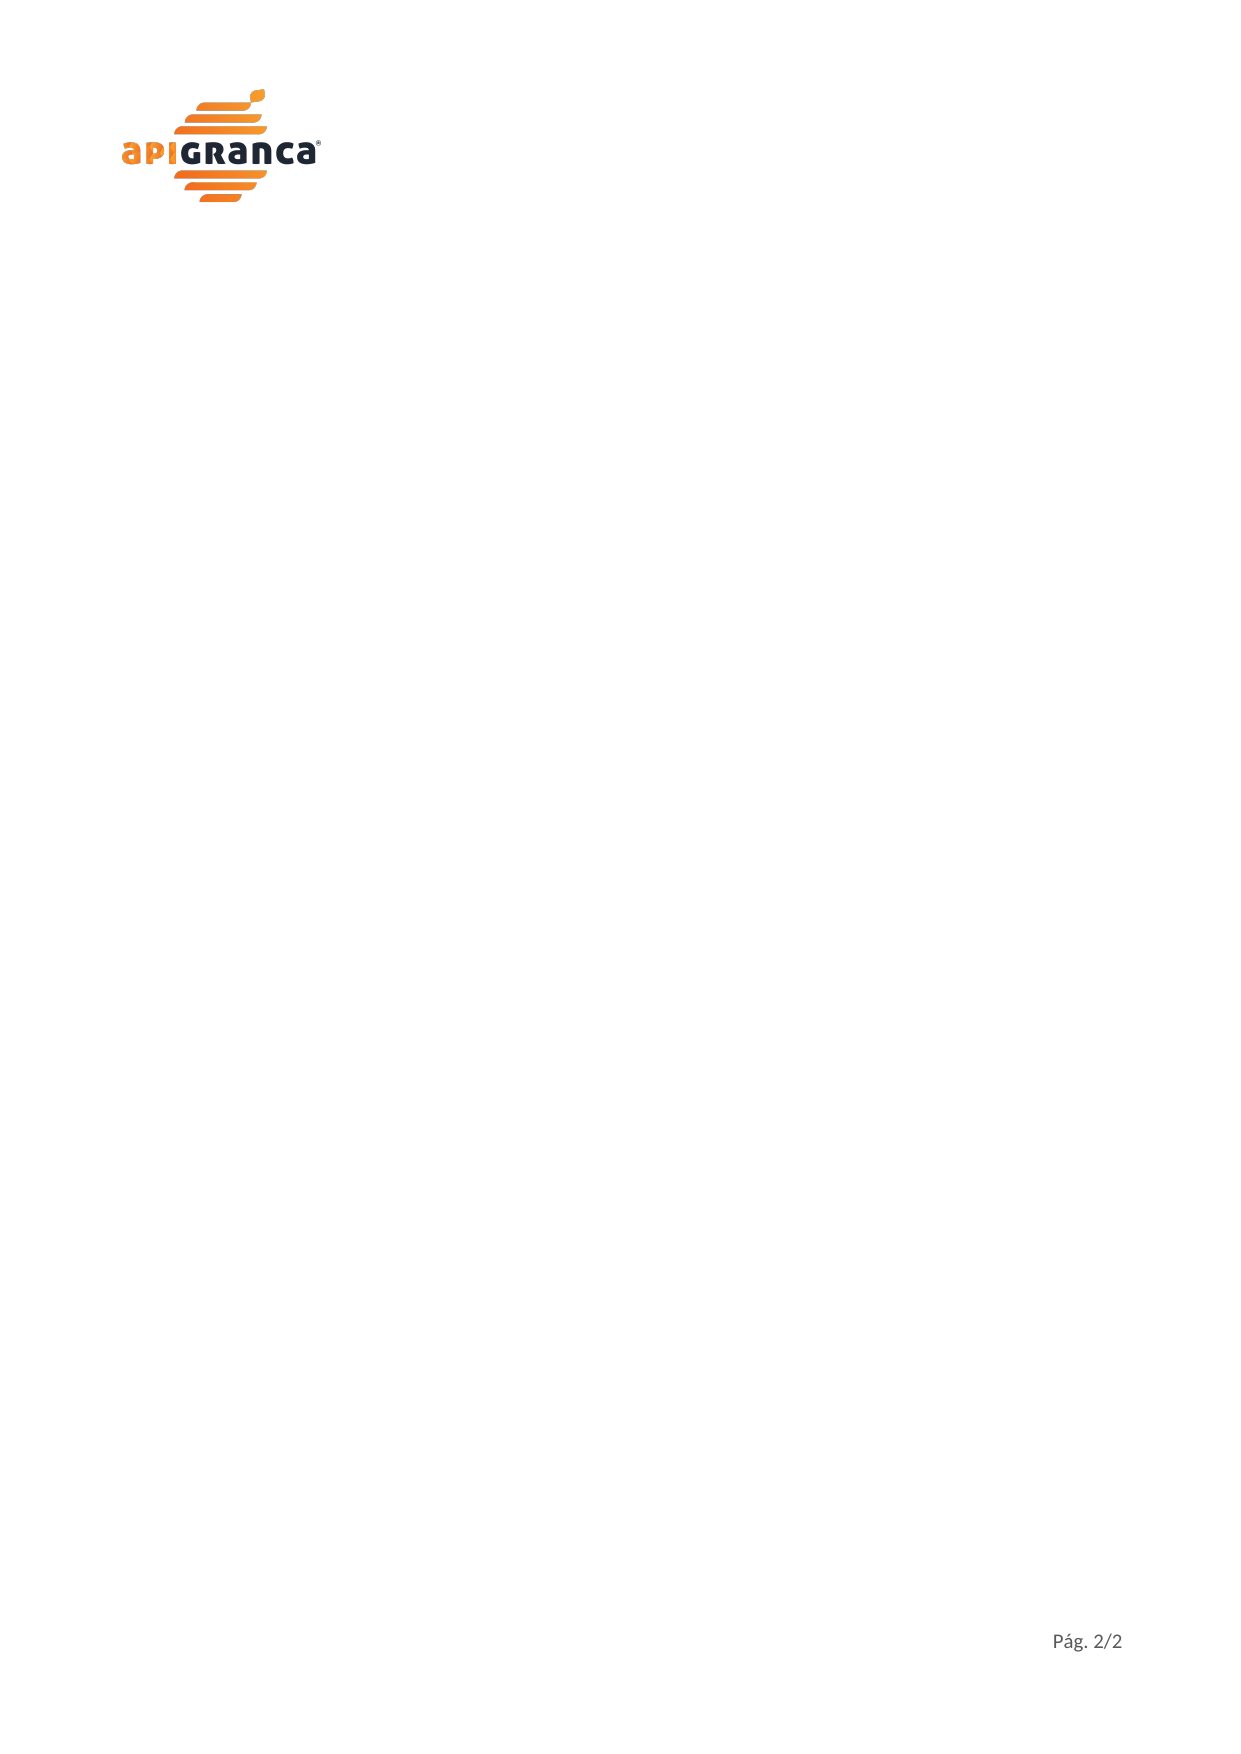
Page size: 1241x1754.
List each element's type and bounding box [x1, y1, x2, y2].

picture [119, 82, 326, 209]
